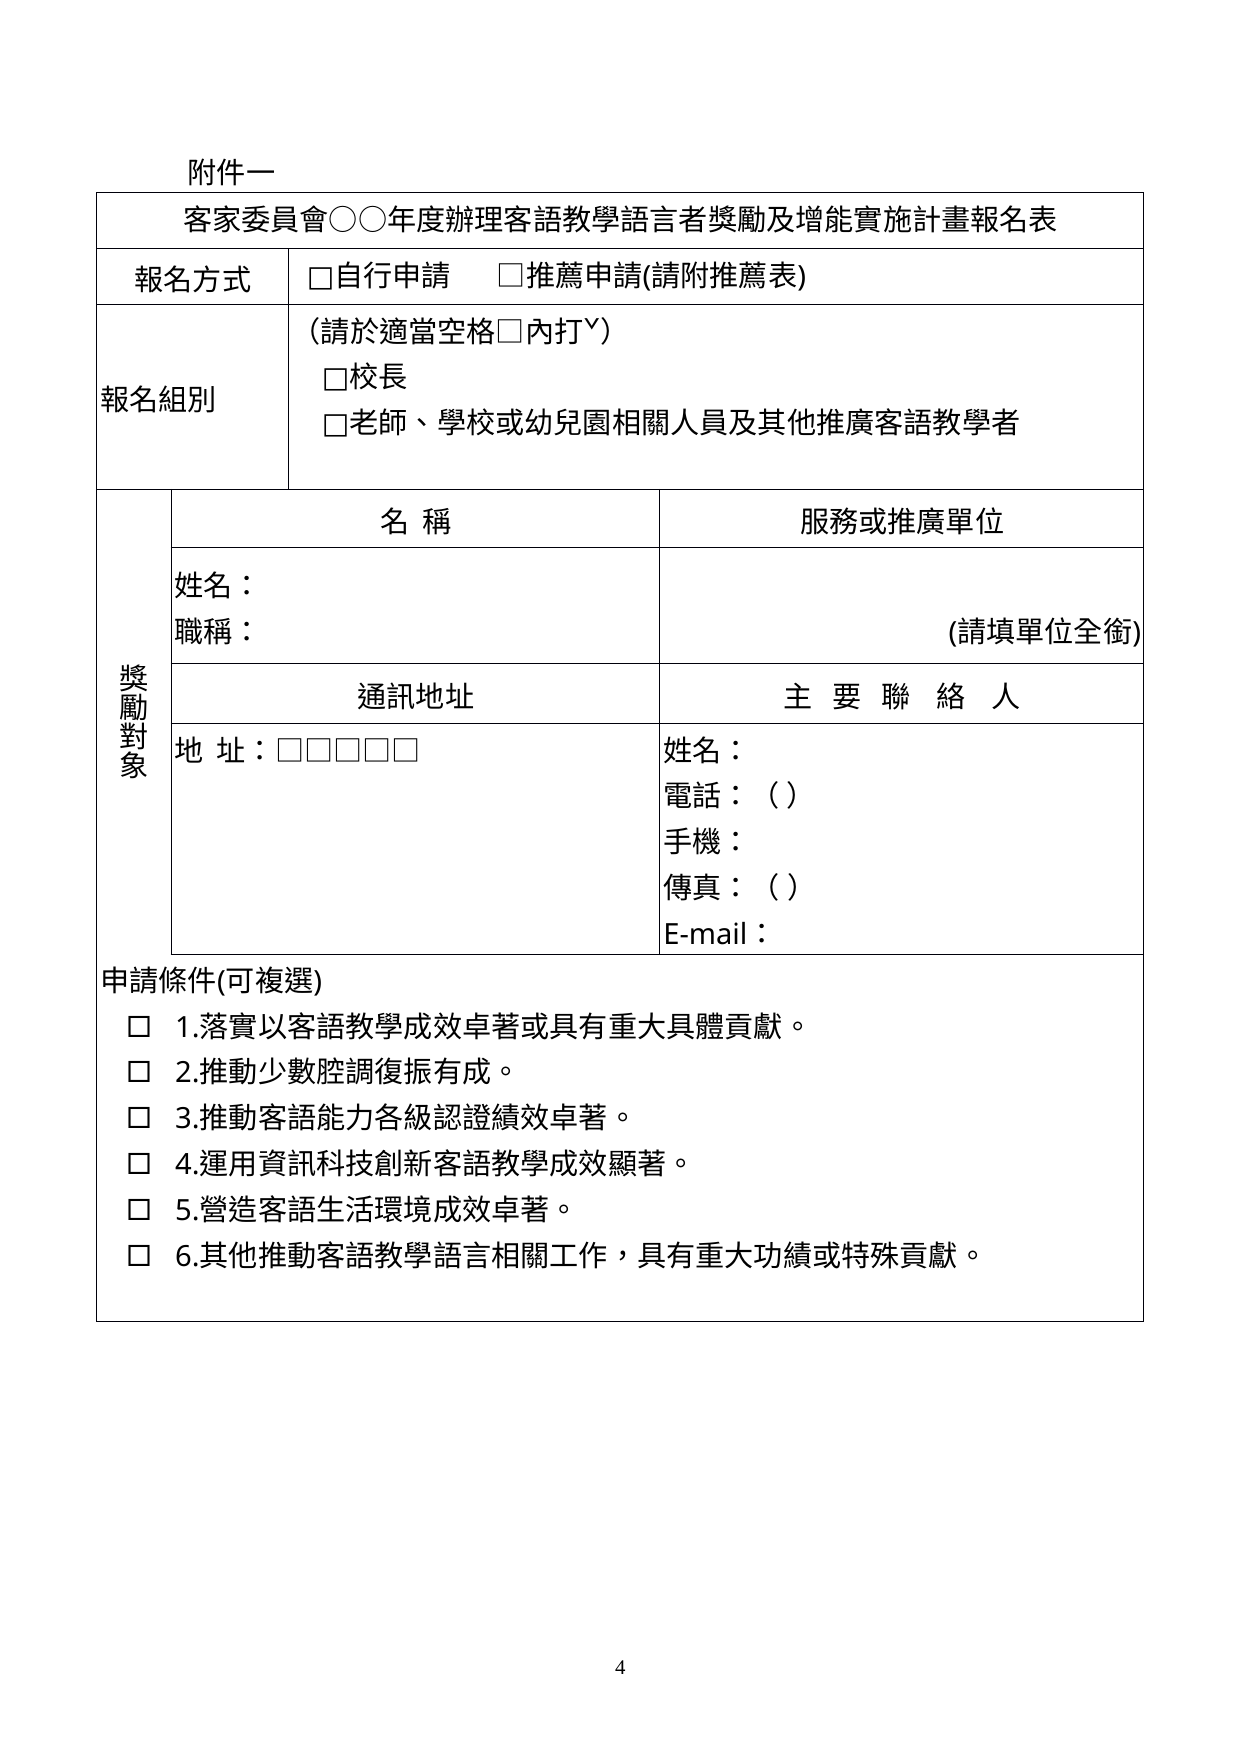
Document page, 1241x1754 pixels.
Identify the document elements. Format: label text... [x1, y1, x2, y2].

table_cell 地 址：□□□□□ [172, 724, 659, 953]
table_cell （請於適當空格□內打ˇ） □校長 □老師、學校或幼兒園相關人員及其他推廣客語教學者 [289, 305, 1143, 489]
table_cell (請填單位全銜) [660, 548, 1143, 662]
table_cell 獎勵對象 [97, 490, 171, 953]
table_cell 申請條件(可複選) 1.落實以客語教學成效卓著或具有重大具體貢獻。 2.推動少數腔調復振有成。 3.推動客語能力各級認證績效卓著。 4.運用資訊科技創新客語教學成效顯著。 5.營造客語生活環境成效卓著。 6.其他推動客語教學語言相關工作，具有重大功績或特殊貢獻。 [97, 954, 1143, 1321]
table_cell 名 稱 [172, 490, 659, 547]
table_cell 姓名： 電話：（ ） 手機： 傳真：（ ） E-mail： [660, 724, 1143, 953]
table_cell 通訊地址 [172, 664, 659, 723]
table_cell 服務或推廣單位 [660, 490, 1143, 547]
table_cell 主 要 聯 絡 人 [660, 664, 1143, 723]
table_header 客家委員會○○年度辦理客語教學語言者獎勵及增能實施計畫報名表 [97, 193, 1143, 248]
table_cell 報名方式 [97, 249, 288, 304]
table_cell 姓名： 職稱： [172, 548, 659, 662]
text 附件一 [187, 150, 1053, 192]
table_cell □自行申請 □推薦申請(請附推薦表) [289, 249, 1143, 304]
table_cell 報名組別 [97, 305, 288, 489]
